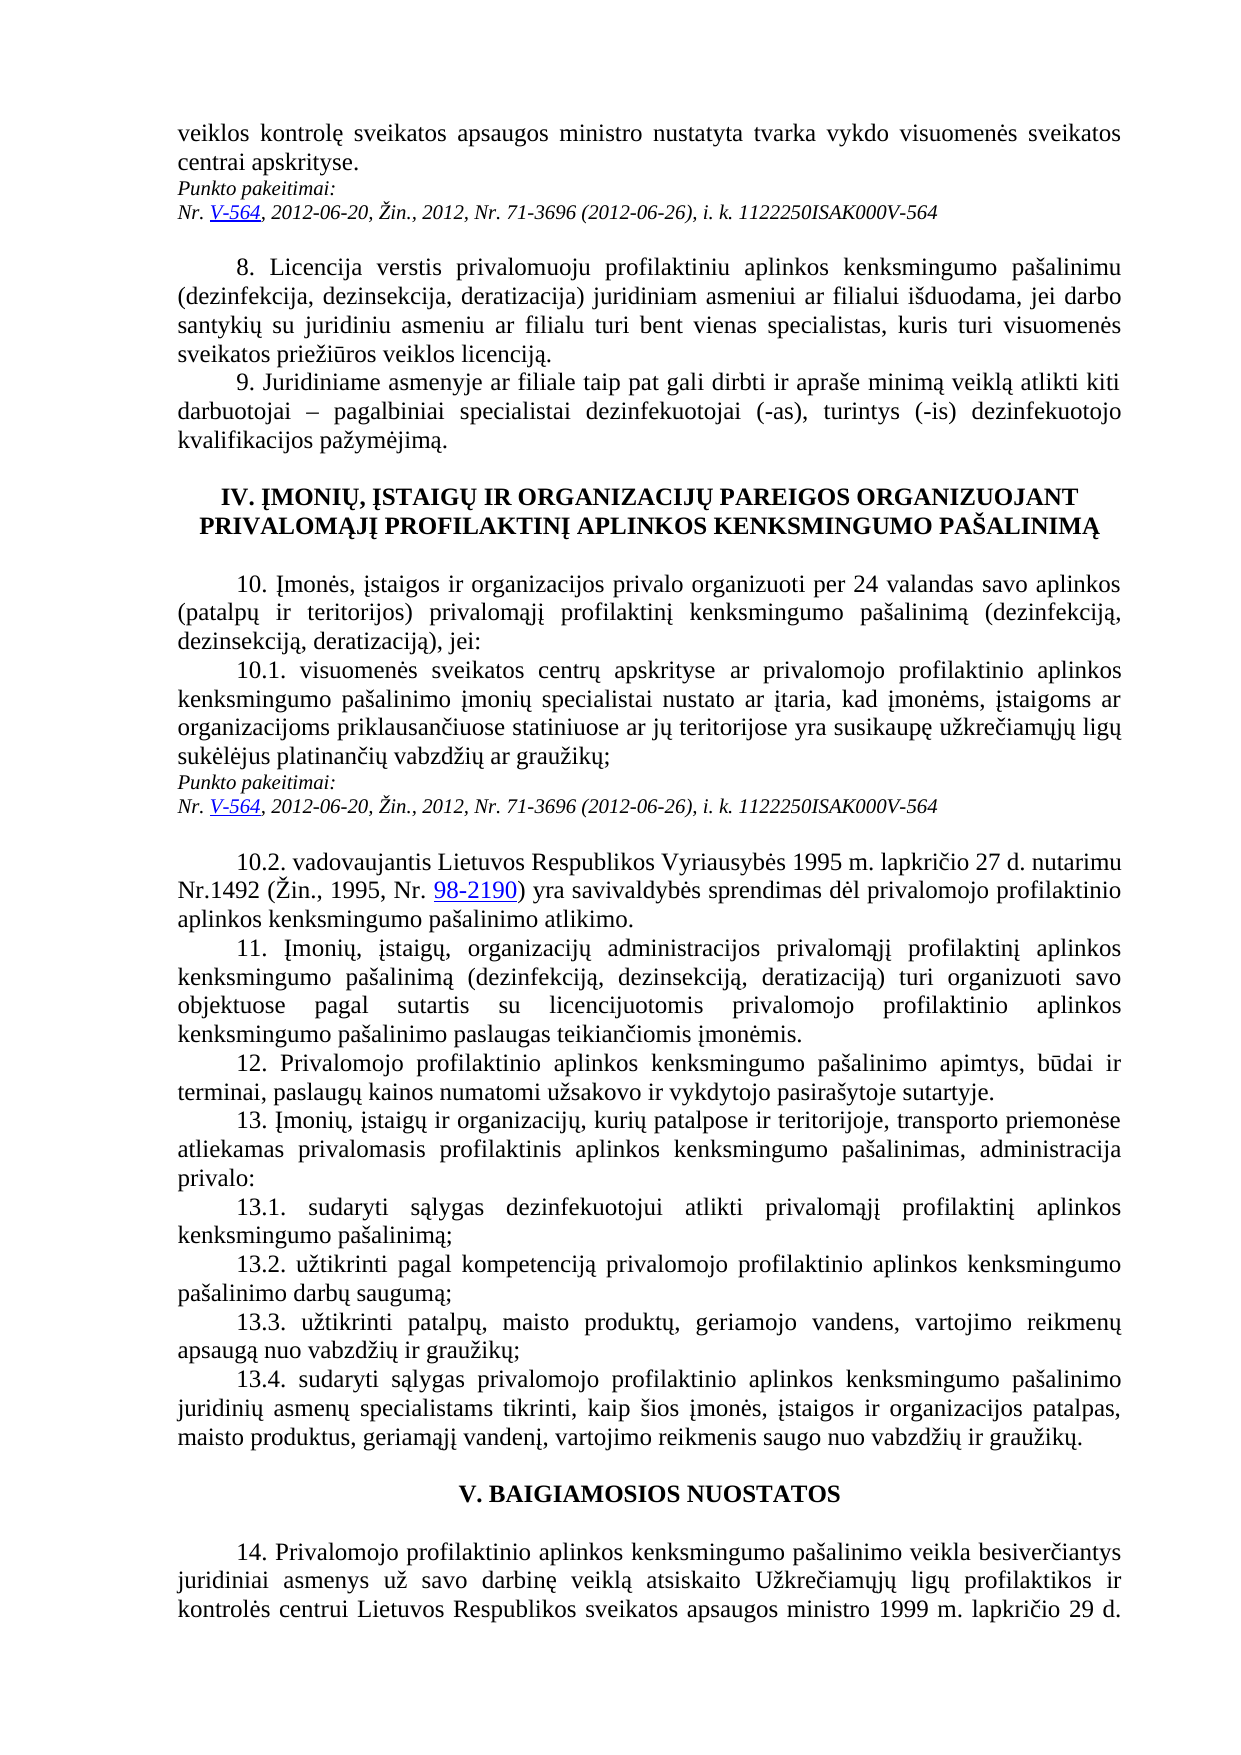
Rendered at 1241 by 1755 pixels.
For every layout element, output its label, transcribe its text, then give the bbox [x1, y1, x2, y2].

text 13.3. užtikrinti patalpų, maisto produktų, geriamojo vandens, vartojimo reikmenų apsaugą nuo vabzdžių ir graužikų; [177, 1307, 1122, 1364]
text 8. Licencija verstis privalomuoju profilaktiniu aplinkos kenksmingumo pašalinimu (dezinfekcija, dezinsekcija, deratizacija) juridiniam asmeniui ar filialui išduodama, jei darbo santykių su juridiniu asmeniu ar filialu turi bent vienas specialistas, kuris turi visuomenės sveikatos priežiūros veiklos licenciją. [177, 252, 1122, 367]
text 14. Privalomojo profilaktinio aplinkos kenksmingumo pašalinimo veikla besiverčiantys juridiniai asmenys už savo darbinę veiklą atsiskaito Užkrečiamųjų ligų profilaktikos ir kontrolės centrui Lietuvos Respublikos sveikatos apsaugos ministro 1999 m. lapkričio 29 d. [177, 1537, 1122, 1623]
text IV. ĮMONIŲ, ĮSTAIGŲ IR ORGANIZACIJŲ PAREIGOS ORGANIZUOJANT PRIVALOMĄJĮ PROFILAKTINĮ APLINKOS KENKSMINGUMO PAŠALINIMĄ [177, 482, 1122, 540]
text 10.2. vadovaujantis Lietuvos Respublikos Vyriausybės 1995 m. lapkričio 27 d. nutarimu Nr.1492 (Žin., 1995, Nr. 98-2190) yra savivaldybės sprendimas dėl privalomojo profilaktinio aplinkos kenksmingumo pašalinimo atlikimo. [177, 847, 1122, 933]
text Nr. V-564, 2012-06-20, Žin., 2012, Nr. 71-3696 (2012-06-26), i. k. 1122250ISAK000V-564 [177, 794, 1122, 818]
text 13.2. užtikrinti pagal kompetenciją privalomojo profilaktinio aplinkos kenksmingumo pašalinimo darbų saugumą; [177, 1249, 1122, 1307]
text 10.1. visuomenės sveikatos centrų apskrityse ar privalomojo profilaktinio aplinkos kenksmingumo pašalinimo įmonių specialistai nustato ar įtaria, kad įmonėms, įstaigoms ar organizacijoms priklausančiuose statiniuose ar jų teritorijose yra susikaupę užkrečiamųjų ligų sukėlėjus platinančių vabzdžių ar graužikų; [177, 655, 1122, 770]
text Punkto pakeitimai: [177, 176, 1122, 200]
text 10. Įmonės, įstaigos ir organizacijos privalo organizuoti per 24 valandas savo aplinkos (patalpų ir teritorijos) privalomąjį profilaktinį kenksmingumo pašalinimą (dezinfekciją, dezinsekciją, deratizaciją), jei: [177, 569, 1122, 655]
text 13.1. sudaryti sąlygas dezinfekuotojui atlikti privalomąjį profilaktinį aplinkos kenksmingumo pašalinimą; [177, 1192, 1122, 1249]
text 12. Privalomojo profilaktinio aplinkos kenksmingumo pašalinimo apimtys, būdai ir terminai, paslaugų kainos numatomi užsakovo ir vykdytojo pasirašytoje sutartyje. [177, 1048, 1122, 1106]
text veiklos kontrolę sveikatos apsaugos ministro nustatyta tvarka vykdo visuomenės sveikatos centrai apskrityse. [177, 118, 1122, 176]
text V. BAIGIAMOSIOS NUOSTATOS [177, 1479, 1122, 1508]
text Nr. V-564, 2012-06-20, Žin., 2012, Nr. 71-3696 (2012-06-26), i. k. 1122250ISAK000V-564 [177, 200, 1122, 224]
text 11. Įmonių, įstaigų, organizacijų administracijos privalomąjį profilaktinį aplinkos kenksmingumo pašalinimą (dezinfekciją, dezinsekciją, deratizaciją) turi organizuoti savo objektuose pagal sutartis su licencijuotomis privalomojo profilaktinio aplinkos kenksmingumo pašalinimo paslaugas teikiančiomis įmonėmis. [177, 933, 1122, 1048]
text 13. Įmonių, įstaigų ir organizacijų, kurių patalpose ir teritorijoje, transporto priemonėse atliekamas privalomasis profilaktinis aplinkos kenksmingumo pašalinimas, administracija privalo: [177, 1106, 1122, 1192]
text Punkto pakeitimai: [177, 770, 1122, 794]
text 13.4. sudaryti sąlygas privalomojo profilaktinio aplinkos kenksmingumo pašalinimo juridinių asmenų specialistams tikrinti, kaip šios įmonės, įstaigos ir organizacijos patalpas, maisto produktus, geriamąjį vandenį, vartojimo reikmenis saugo nuo vabzdžių ir graužikų. [177, 1364, 1122, 1451]
text 9. Juridiniame asmenyje ar filiale taip pat gali dirbti ir apraše minimą veiklą atlikti kiti darbuotojai – pagalbiniai specialistai dezinfekuotojai (-as), turintys (-is) dezinfekuotojo kvalifikacijos pažymėjimą. [177, 367, 1122, 454]
